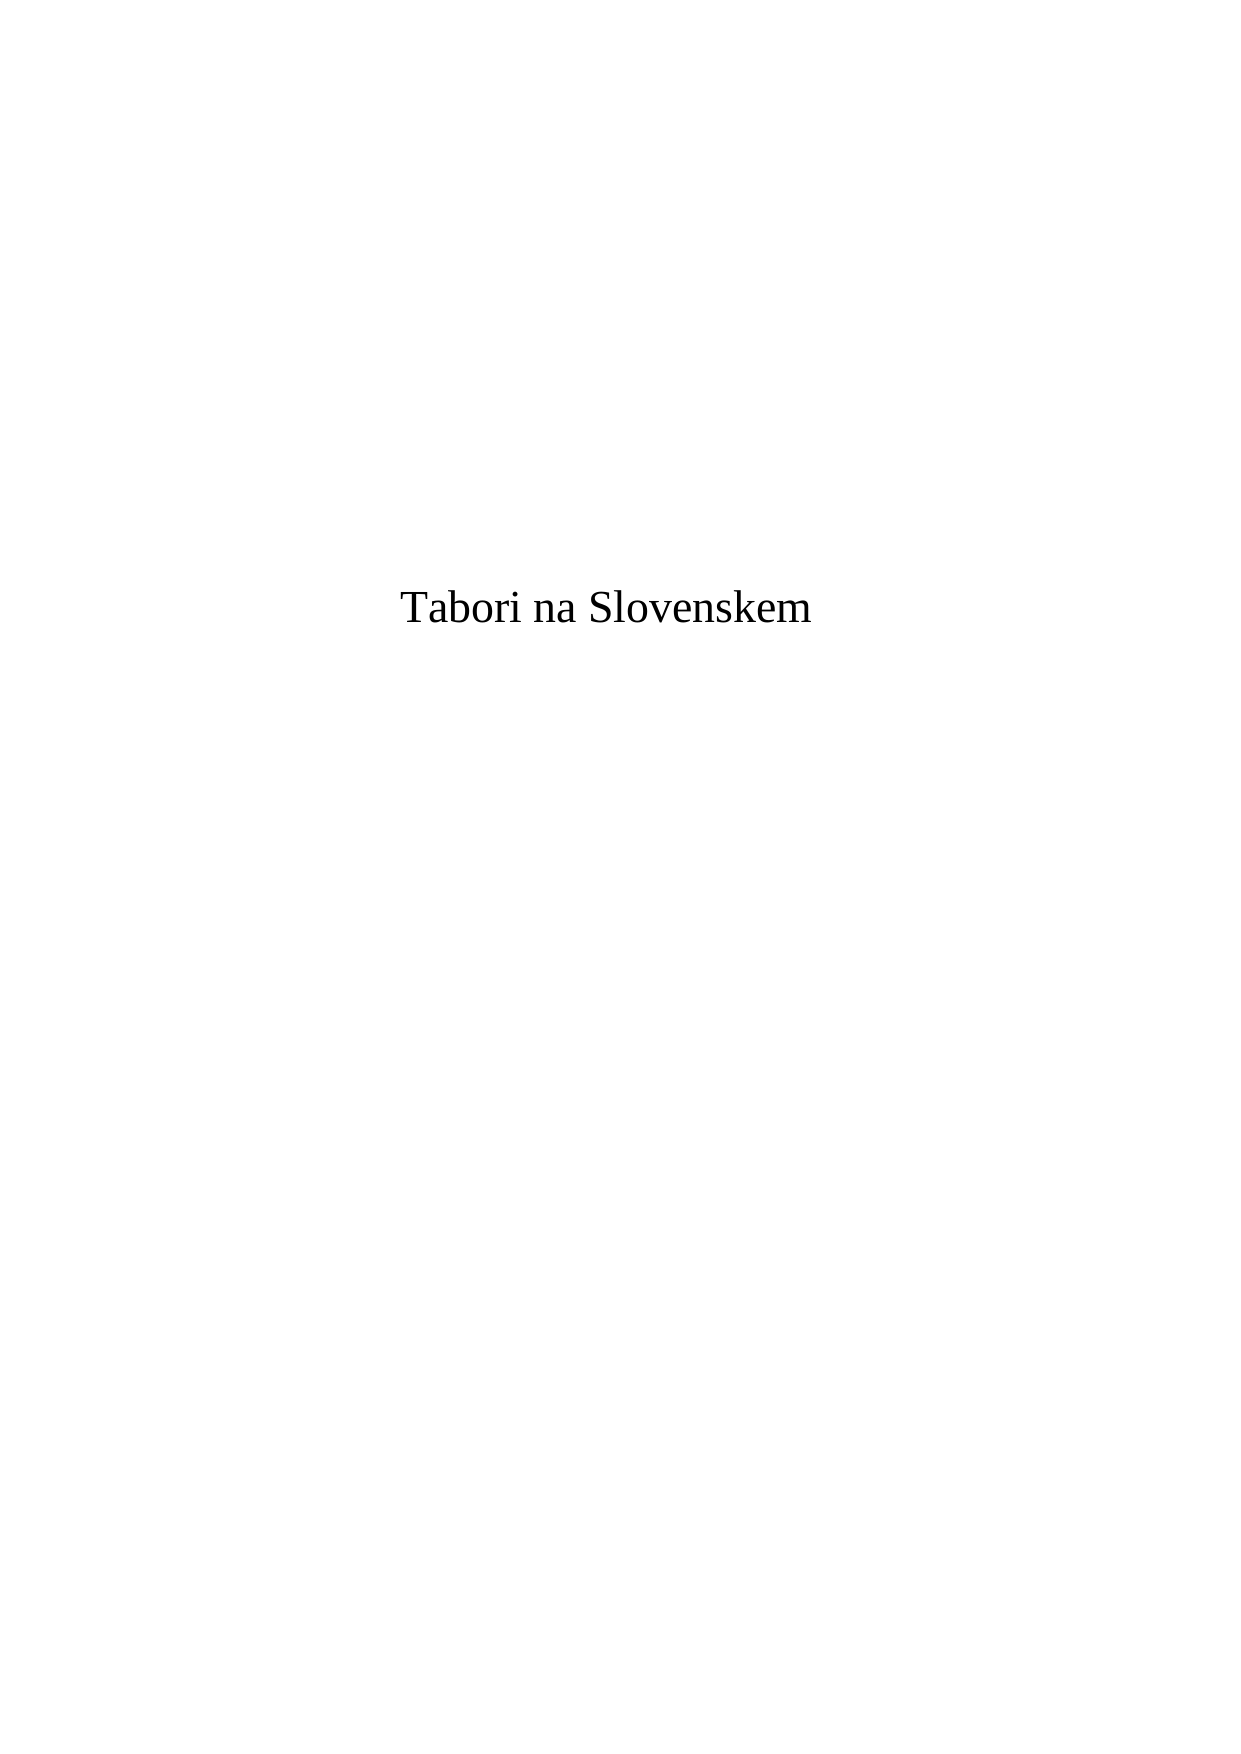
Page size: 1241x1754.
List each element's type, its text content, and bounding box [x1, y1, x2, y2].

text Tabori na Slovenskem [107, 580, 1105, 633]
